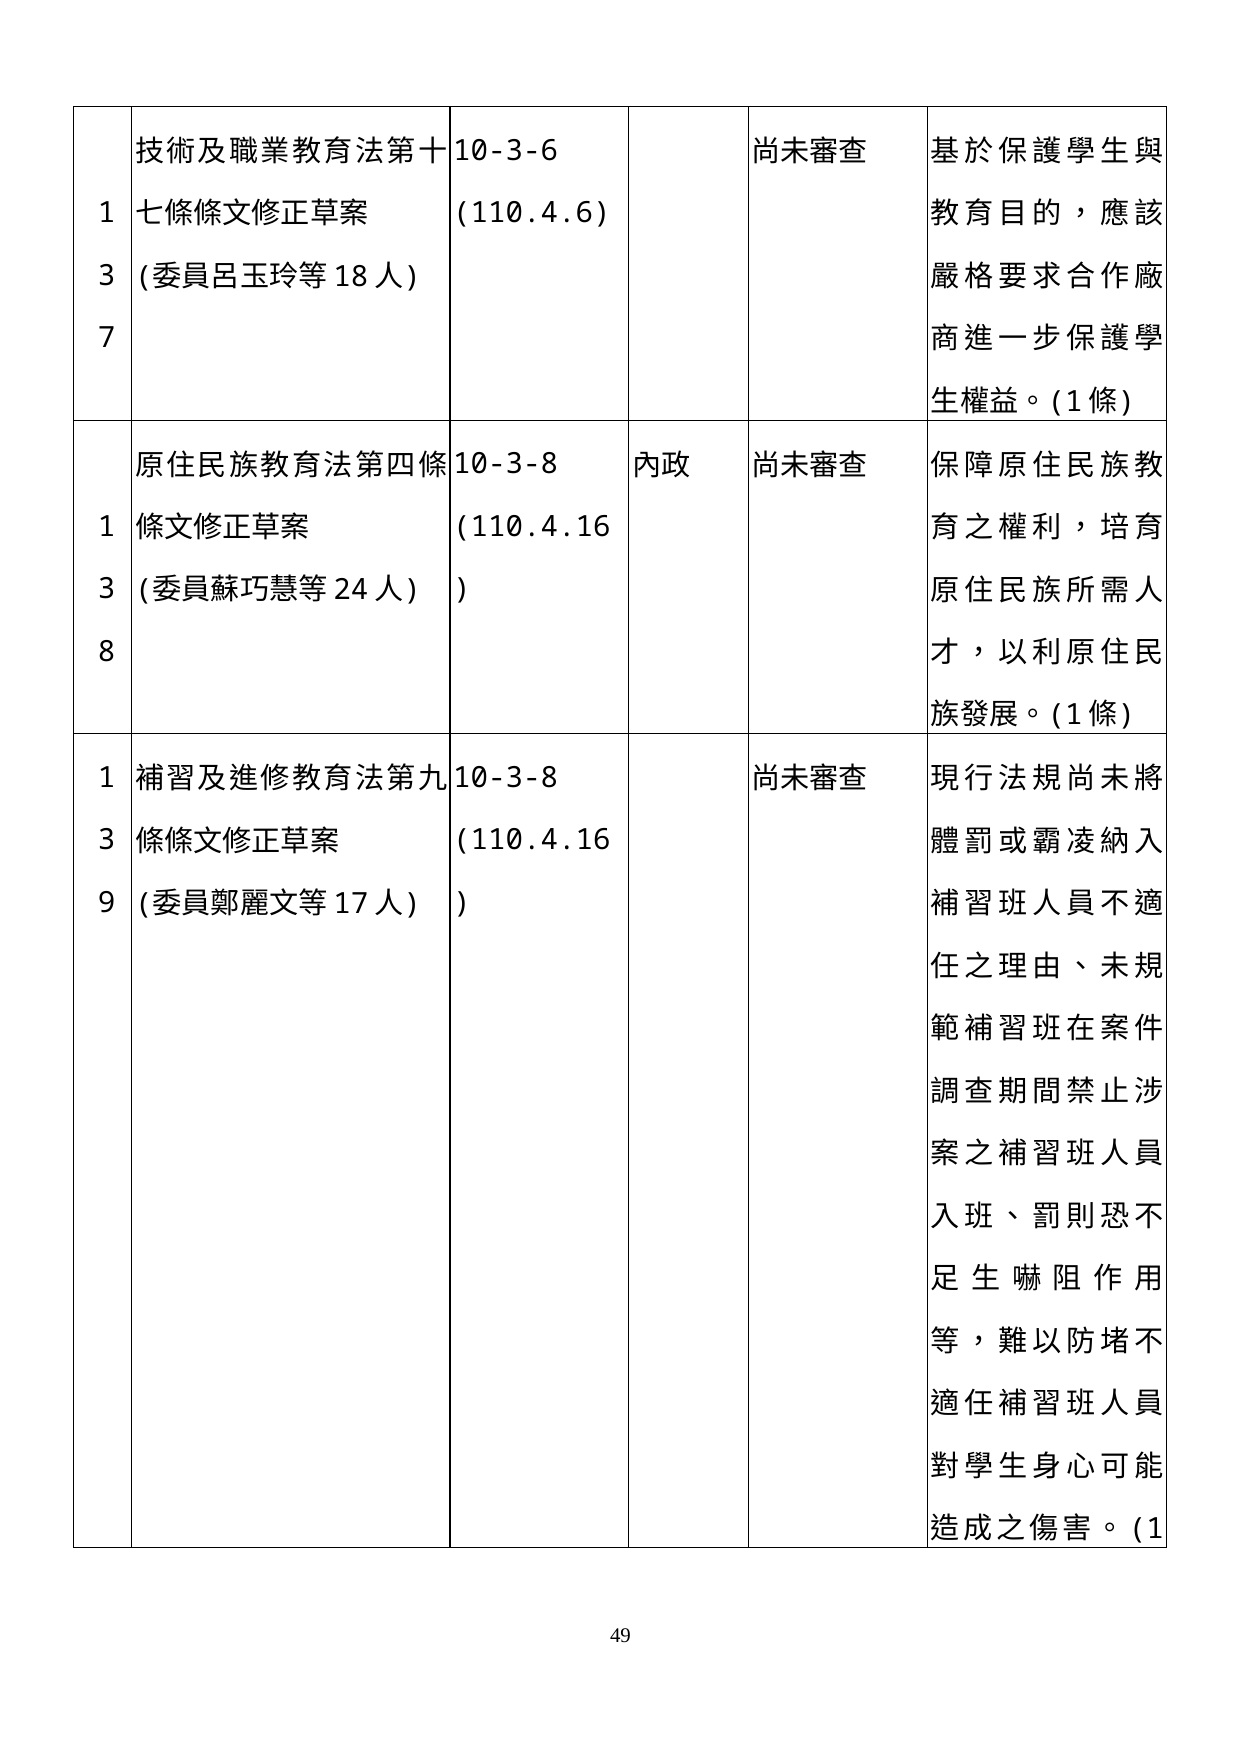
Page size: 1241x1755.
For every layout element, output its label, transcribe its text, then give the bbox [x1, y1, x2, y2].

table_cell 補習及進修教育法第九條條文修正草案 (委員鄭麗文等17人) [132, 734, 449, 1547]
table_cell 現行法規尚未將體罰或霸凌納入補習班人員不適任之理由、未規範補習班在案件調查期間禁止涉案之補習班人員入班、罰則恐不足生嚇阻作用等，難以防堵不適任補習班人員對學生身心可能造成之傷害。(1 [928, 734, 1166, 1547]
table_cell 原住民族教育法第四條條文修正草案 (委員蘇巧慧等24人) [132, 421, 449, 733]
table_cell 基於保護學生與教育目的，應該嚴格要求合作廠商進一步保護學生權益。(1條) [928, 107, 1166, 419]
table_cell [629, 734, 748, 1547]
table_cell 10-3-6 (110.4.6) [451, 107, 628, 419]
table_cell 技術及職業教育法第十七條條文修正草案 (委員呂玉玲等18人) [132, 107, 449, 419]
table_cell [74, 421, 131, 733]
table_cell 內政 [629, 421, 748, 733]
table_cell 10-3-8 (110.4.16) [451, 734, 628, 1547]
table_cell 10-3-8 (110.4.16) [451, 421, 628, 733]
table_cell 保障原住民族教育之權利，培育原住民族所需人才，以利原住民族發展。(1條) [928, 421, 1166, 733]
table_cell 尚未審查 [749, 734, 927, 1547]
table_cell 尚未審查 [749, 421, 927, 733]
table_cell [74, 107, 131, 419]
table_cell [74, 734, 131, 1547]
table_cell [629, 107, 748, 419]
table_cell 尚未審查 [749, 107, 927, 419]
